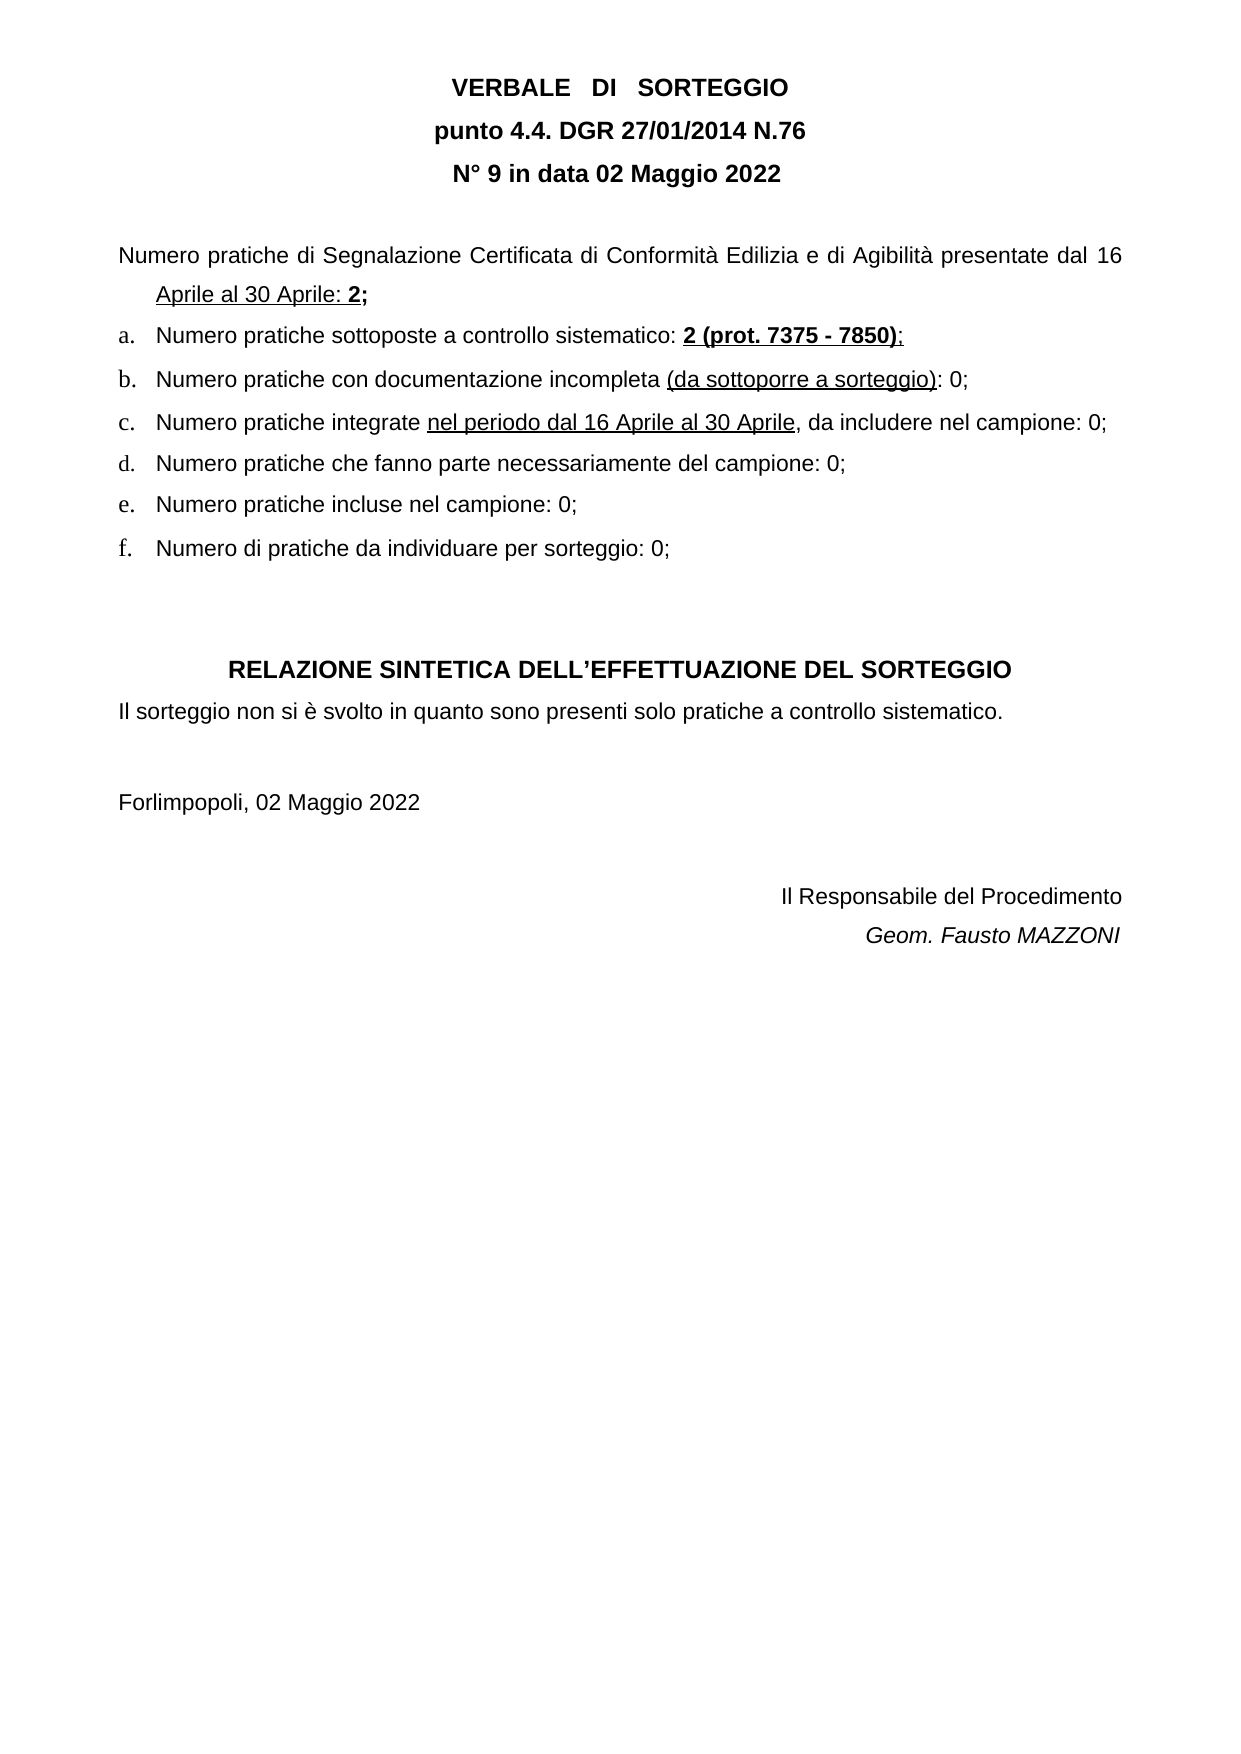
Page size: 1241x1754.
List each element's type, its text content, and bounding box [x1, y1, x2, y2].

subtitle Geom. Fausto MAZZONI [118, 922, 1122, 949]
subtitle Il Responsabile del Procedimento [118, 883, 1122, 909]
list Numero pratiche che fanno parte necessariamente del campione: 0; [118, 450, 1122, 476]
text punto 4.4. DGR 27/01/2014 N.76 [118, 116, 1122, 144]
text Il sorteggio non si è svolto in quanto sono presenti solo pratiche a controllo sistematico. [118, 698, 1122, 724]
list Numero pratiche con documentazione incompleta (da sottoporre a sorteggio): 0; [118, 364, 1122, 392]
text N° 9 in data 02 Maggio 2022 [118, 159, 1122, 188]
list Numero pratiche incluse nel campione: 0; [118, 489, 1122, 518]
subtitle RELAZIONE SINTETICA DELL’EFFETTUAZIONE DEL SORTEGGIO [118, 655, 1122, 683]
list Numero pratiche sottoposte a controllo sistematico: 2 (prot. 7375 - 7850); [118, 321, 1122, 349]
list Numero di pratiche da individuare per sorteggio: 0; [118, 533, 1122, 561]
subtitle Forlimpopoli, 02 Maggio 2022 [118, 788, 1122, 815]
subtitle Numero pratiche di Segnalazione Certificata di Conformità Edilizia e di Agibilità presentate dal 16 Aprile al 30 Aprile: 2; [118, 242, 1122, 307]
list Numero pratiche integrate nel periodo dal 16 Aprile al 30 Aprile, da includere nel campione: 0; [118, 407, 1122, 436]
text VERBALE DI SORTEGGIO [118, 73, 1122, 101]
